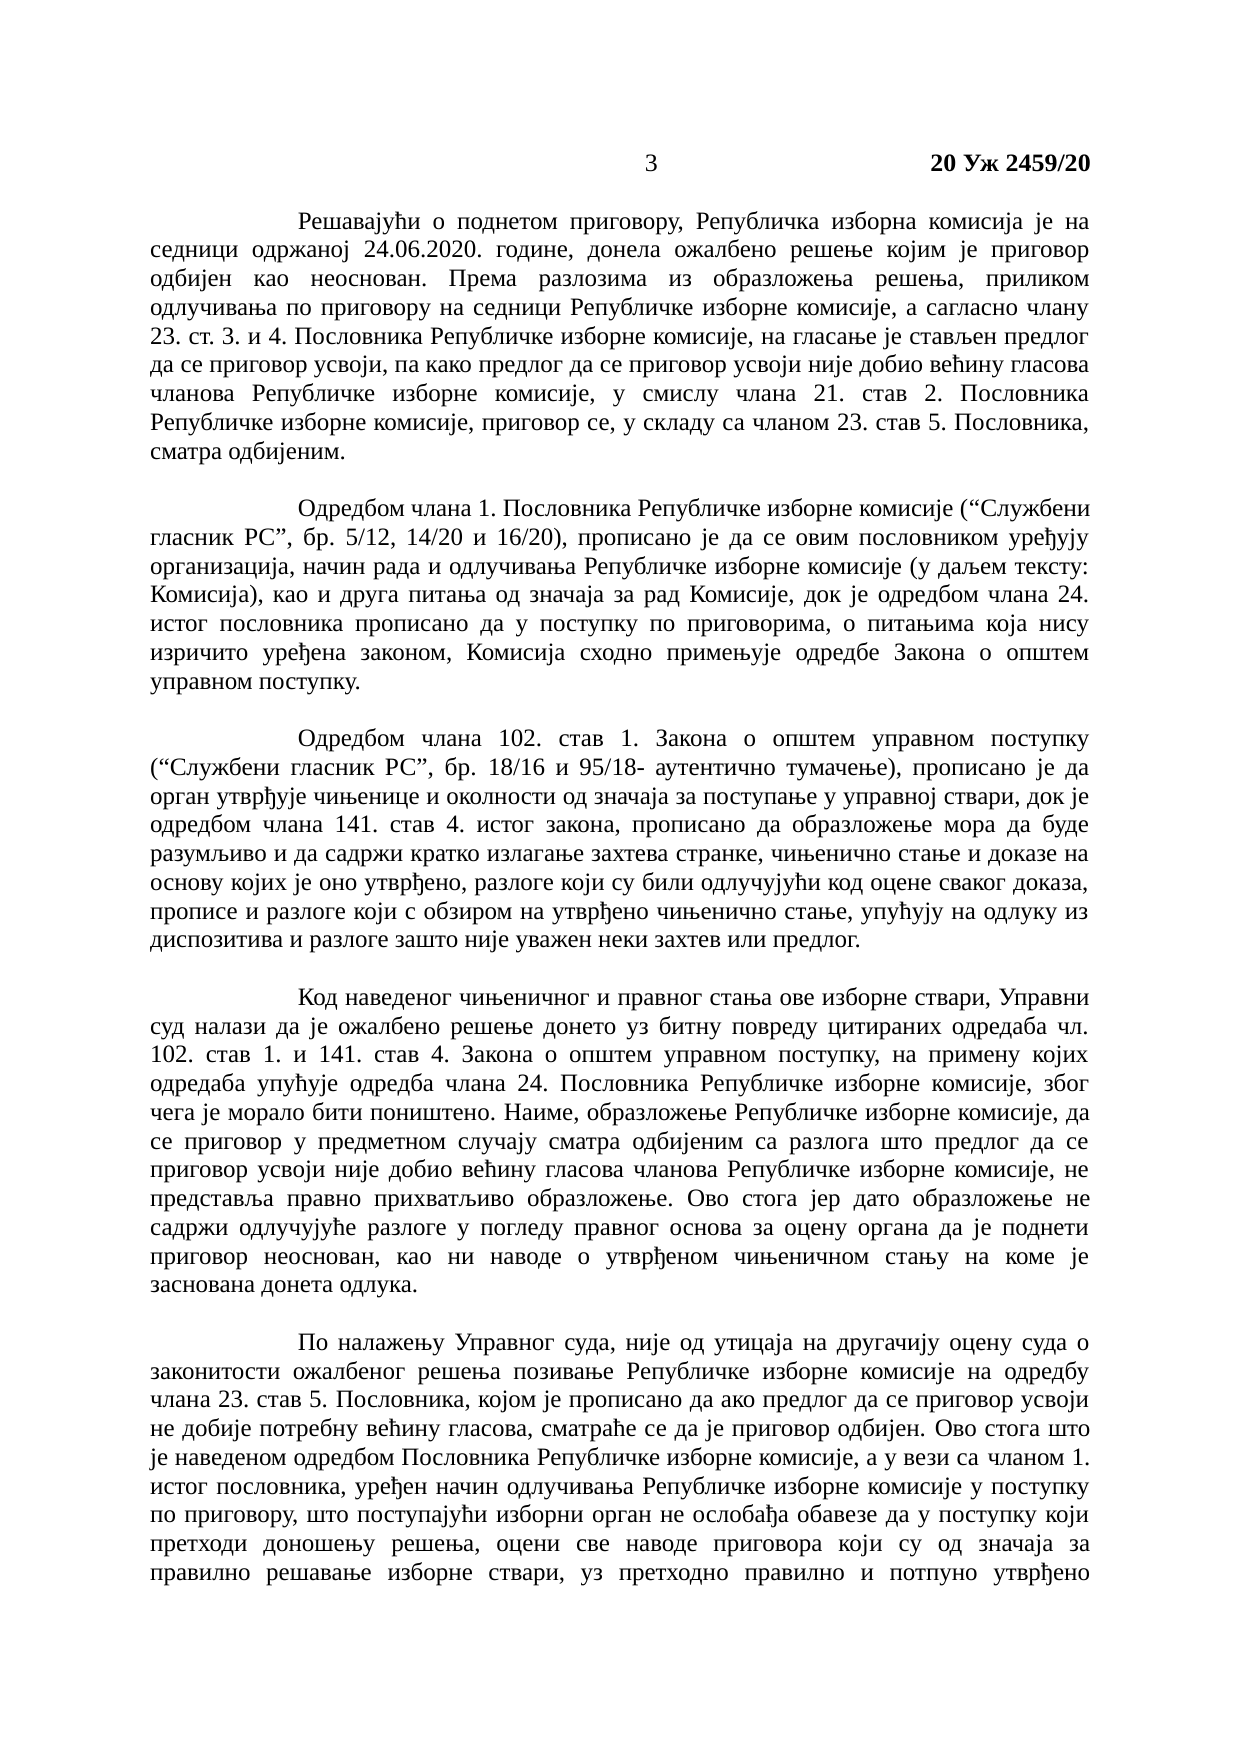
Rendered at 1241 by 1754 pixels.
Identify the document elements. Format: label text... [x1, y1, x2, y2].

text Одредбом члана 102. став 1. Закона о општем управном поступку (“Службени гласник РС”, бр. 18/16 и 95/18- аутентично тумачење), прописано је да орган утврђује чињенице и околности од значаја за поступање у управној ствари, док је одредбом члана 141. став 4. истог закона, прописано да образложење мора да буде разумљиво и да садржи кратко излагање захтева странке, чињенично стање и доказе на основу којих је оно утврђено, разлоге који су били одлучујући код оцене сваког доказа, прописе и разлоге који с обзиром на утврђено чињенично стање, упућују на одлуку из диспозитива и разлоге зашто није уважен неки захтев или предлог. [150, 723, 1090, 953]
text Код наведеног чињеничног и правног стања ове изборне ствари, Управни суд налази да је ожалбено решење донето уз битну повреду цитираних одредаба чл. 102. став 1. и 141. став 4. Закона о општем управном поступку, на примену којих одредаба упућује одредба члана 24. Пословника Републичке изборне комисије, због чега је морало бити поништено. Наиме, образложење Републичке изборне комисије, да се приговор у предметном случају сматра одбијеним са разлога што предлог да се приговор усвоји није добио већину гласова чланова Републичке изборне комисије, не представља правно прихватљиво образложење. Ово стога јер дато образложење не садржи одлучујуће разлоге у погледу правног основа за оцену органа да је поднети приговор неоснован, као ни наводе о утврђеном чињеничном стању на коме је заснована донета одлука. [150, 982, 1090, 1298]
text Одредбом члана 1. Пословника Републичке изборне комисије (“Службени гласник РС”, бр. 5/12, 14/20 и 16/20), прописано је да се овим пословником уређују организација, начин рада и одлучивања Републичке изборне комисије (у даљем тексту: Комисија), као и друга питања од значаја за рад Комисије, док је одредбом члана 24. истог пословника прописано да у поступку по приговорима, о питањима која нису изричито уређена законом, Комисија сходно примењује одредбе Закона о општем управном поступку. [150, 493, 1090, 694]
text Решавајући о поднетом приговору, Републичка изборна комисија је на седници одржаној 24.06.2020. године, донела ожалбено решење којим је приговор одбијен као неоснован. Према разлозима из образложења решења, приликом одлучивања по приговору на седници Републичке изборне комисије, а сагласно члану 23. ст. 3. и 4. Пословника Републичке изборне комисије, на гласање је стављен предлог да се приговор усвоји, па како предлог да се приговор усвоји није добио већину гласова чланова Републичке изборне комисије, у смислу члана 21. став 2. Пословника Републичке изборне комисије, приговор се, у складу са чланом 23. став 5. Пословника, сматра одбијеним. [150, 206, 1090, 464]
text По налажењу Управног суда, није од утицаја на другачију оцену суда о законитости ожалбеног решења позивање Републичке изборне комисије на одредбу члана 23. став 5. Пословника, којом је прописано да ако предлог да се приговор усвоји не добије потребну већину гласова, сматраће се да је приговор одбијен. Ово стога што је наведеном одредбом Пословника Републичке изборне комисије, а у вези са чланом 1. истог пословника, уређен начин одлучивања Републичке изборне комисије у поступку по приговору, што поступајући изборни орган не ослобађа обавезе да у поступку који претходи доношењу решења, оцени све наводе приговора који су од значаја за правилно решавање изборне ствари, уз претходно правилно и потпуно утврђено [150, 1327, 1090, 1586]
